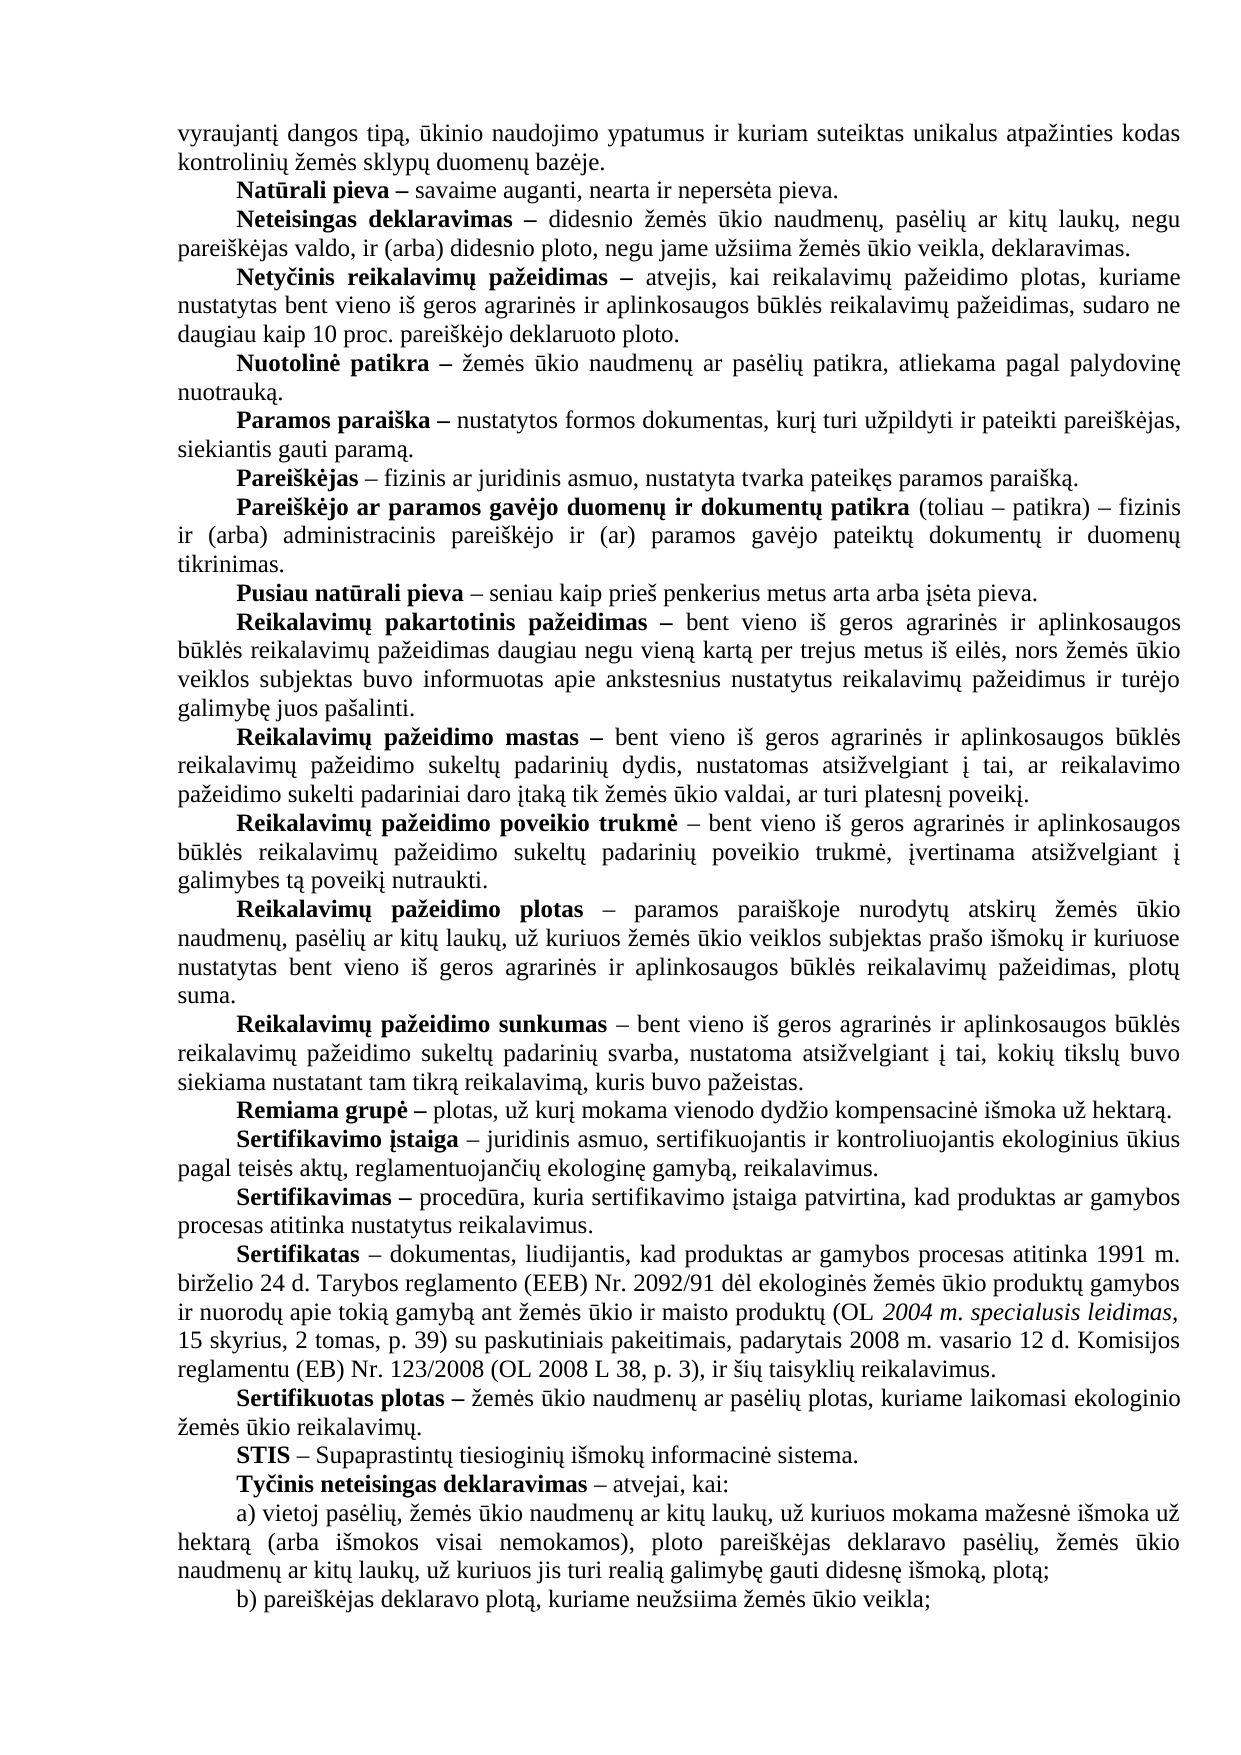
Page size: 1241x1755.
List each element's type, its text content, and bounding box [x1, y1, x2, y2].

text Reikalavimų pažeidimo sunkumas – bent vieno iš geros agrarinės ir aplinkosaugos būklės reikalavimų pažeidimo sukeltų padarinių svarba, nustatoma atsižvelgiant į tai, kokių tikslų buvo siekiama nustatant tam tikrą reikalavimą, kuris buvo pažeistas. [177, 1009, 1181, 1096]
text Reikalavimų pakartotinis pažeidimas – bent vieno iš geros agrarinės ir aplinkosaugos būklės reikalavimų pažeidimas daugiau negu vieną kartą per trejus metus iš eilės, nors žemės ūkio veiklos subjektas buvo informuotas apie ankstesnius nustatytus reikalavimų pažeidimus ir turėjo galimybę juos pašalinti. [177, 607, 1181, 722]
text Nuotolinė patikra – žemės ūkio naudmenų ar pasėlių patikra, atliekama pagal palydovinę nuotrauką. [177, 348, 1181, 406]
text Pareiškėjo ar paramos gavėjo duomenų ir dokumentų patikra (toliau – patikra) – fizinis ir (arba) administracinis pareiškėjo ir (ar) paramos gavėjo pateiktų dokumentų ir duomenų tikrinimas. [177, 492, 1181, 578]
text Sertifikatas – dokumentas, liudijantis, kad produktas ar gamybos procesas atitinka 1991 m. birželio 24 d. Tarybos reglamento (EEB) Nr. 2092/91 dėl ekologinės žemės ūkio produktų gamybos ir nuorodų apie tokią gamybą ant žemės ūkio ir maisto produktų (OL 2004 m. specialusis leidimas, 15 skyrius, 2 tomas, p. 39) su paskutiniais pakeitimais, padarytais 2008 m. vasario 12 d. Komisijos reglamentu (EB) Nr. 123/2008 (OL 2008 L 38, p. 3), ir šių taisyklių reikalavimus. [177, 1239, 1181, 1383]
text Tyčinis neteisingas deklaravimas – atvejai, kai: [177, 1469, 1181, 1498]
text b) pareiškėjas deklaravo plotą, kuriame neužsiima žemės ūkio veikla; [177, 1584, 1181, 1613]
text Netyčinis reikalavimų pažeidimas – atvejis, kai reikalavimų pažeidimo plotas, kuriame nustatytas bent vieno iš geros agrarinės ir aplinkosaugos būklės reikalavimų pažeidimas, sudaro ne daugiau kaip 10 proc. pareiškėjo deklaruoto ploto. [177, 262, 1181, 348]
text Pusiau natūrali pieva – seniau kaip prieš penkerius metus arta arba įsėta pieva. [177, 578, 1181, 607]
text Remiama grupė – plotas, už kurį mokama vienodo dydžio kompensacinė išmoka už hektarą. [177, 1096, 1181, 1124]
text Pareiškėjas – fizinis ar juridinis asmuo, nustatyta tvarka pateikęs paramos paraišką. [177, 463, 1181, 492]
text Sertifikavimas – procedūra, kuria sertifikavimo įstaiga patvirtina, kad produktas ar gamybos procesas atitinka nustatytus reikalavimus. [177, 1182, 1181, 1239]
text Sertifikuotas plotas – žemės ūkio naudmenų ar pasėlių plotas, kuriame laikomasi ekologinio žemės ūkio reikalavimų. [177, 1383, 1181, 1441]
text vyraujantį dangos tipą, ūkinio naudojimo ypatumus ir kuriam suteiktas unikalus atpažinties kodas kontrolinių žemės sklypų duomenų bazėje. [177, 118, 1181, 176]
text Paramos paraiška – nustatytos formos dokumentas, kurį turi užpildyti ir pateikti pareiškėjas, siekiantis gauti paramą. [177, 406, 1181, 463]
text Sertifikavimo įstaiga – juridinis asmuo, sertifikuojantis ir kontroliuojantis ekologinius ūkius pagal teisės aktų, reglamentuojančių ekologinę gamybą, reikalavimus. [177, 1124, 1181, 1182]
text Neteisingas deklaravimas – didesnio žemės ūkio naudmenų, pasėlių ar kitų laukų, negu pareiškėjas valdo, ir (arba) didesnio ploto, negu jame užsiima žemės ūkio veikla, deklaravimas. [177, 204, 1181, 262]
text a) vietoj pasėlių, žemės ūkio naudmenų ar kitų laukų, už kuriuos mokama mažesnė išmoka už hektarą (arba išmokos visai nemokamos), ploto pareiškėjas deklaravo pasėlių, žemės ūkio naudmenų ar kitų laukų, už kuriuos jis turi realią galimybę gauti didesnę išmoką, plotą; [177, 1498, 1181, 1584]
text Reikalavimų pažeidimo plotas – paramos paraiškoje nurodytų atskirų žemės ūkio naudmenų, pasėlių ar kitų laukų, už kuriuos žemės ūkio veiklos subjektas prašo išmokų ir kuriuose nustatytas bent vieno iš geros agrarinės ir aplinkosaugos būklės reikalavimų pažeidimas, plotų suma. [177, 894, 1181, 1009]
text Natūrali pieva – savaime auganti, nearta ir nepersėta pieva. [177, 176, 1181, 204]
text Reikalavimų pažeidimo mastas – bent vieno iš geros agrarinės ir aplinkosaugos būklės reikalavimų pažeidimo sukeltų padarinių dydis, nustatomas atsižvelgiant į tai, ar reikalavimo pažeidimo sukelti padariniai daro įtaką tik žemės ūkio valdai, ar turi platesnį poveikį. [177, 722, 1181, 808]
text Reikalavimų pažeidimo poveikio trukmė – bent vieno iš geros agrarinės ir aplinkosaugos būklės reikalavimų pažeidimo sukeltų padarinių poveikio trukmė, įvertinama atsižvelgiant į galimybes tą poveikį nutraukti. [177, 808, 1181, 894]
text STIS – Supaprastintų tiesioginių išmokų informacinė sistema. [177, 1441, 1181, 1469]
